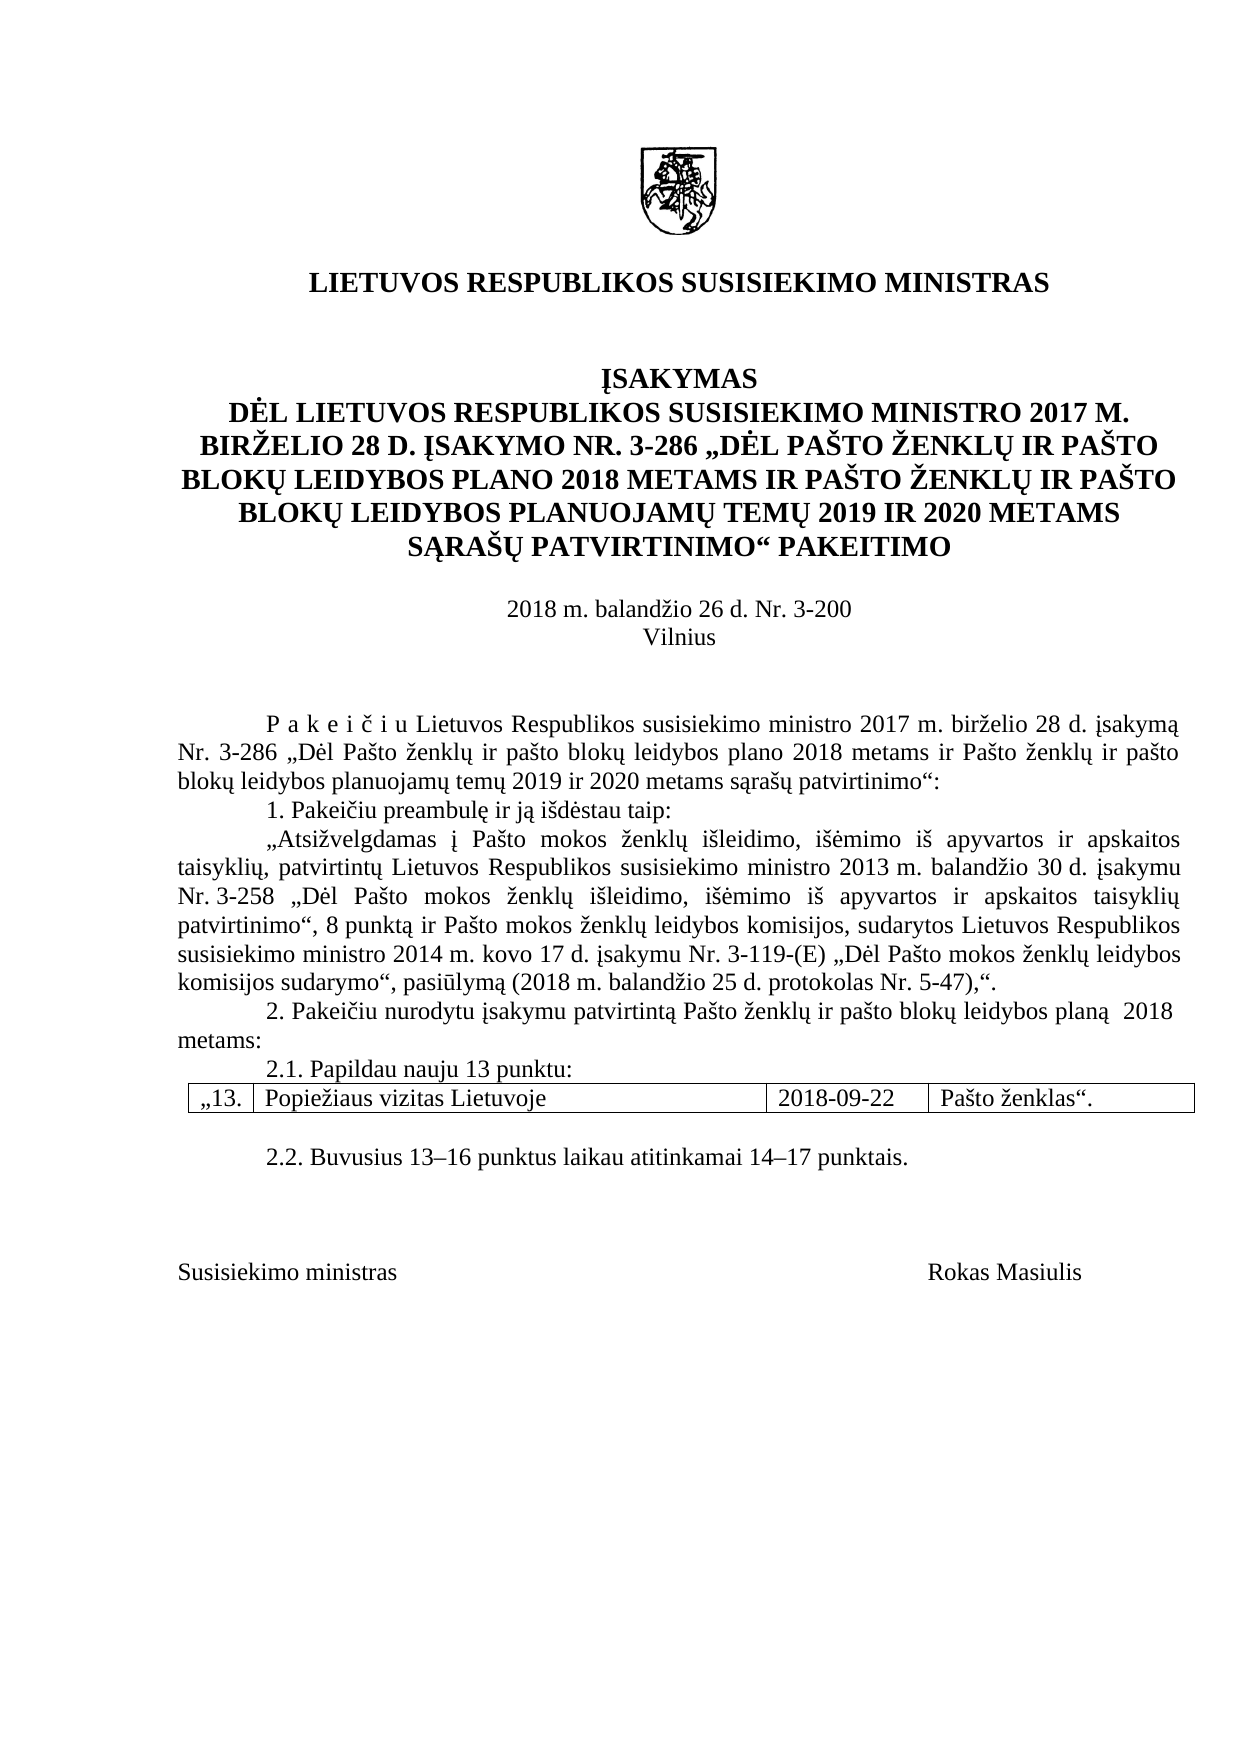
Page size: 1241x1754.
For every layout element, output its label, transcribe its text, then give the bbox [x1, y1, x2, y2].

table_header Popiežiaus vizitas Lietuvoje [254, 1084, 766, 1112]
text P a k e i č i u Lietuvos Respublikos susisiekimo ministro 2017 m. birželio 28 d. įsakymą Nr. 3-286 „Dėl Pašto ženklų ir pašto blokų leidybos plano 2018 metams ir Pašto ženklų ir pašto blokų leidybos planuojamų temų 2019 ir 2020 metams sąrašų patvirtinimo“: [177, 709, 1181, 795]
text LIETUVOS RESPUBLIKOS SUSISIEKIMO MINISTRAS [177, 266, 1181, 299]
table_header „13. [189, 1084, 253, 1112]
table_header Pašto ženklas“. [929, 1084, 1194, 1112]
table_header 2018-09-22 [767, 1084, 928, 1112]
text 1. Pakeičiu preambulę ir ją išdėstau taip: [177, 795, 1181, 824]
text 2.2. Buvusius 13–16 punktus laikau atitinkamai 14–17 punktais. [177, 1142, 1181, 1171]
text 2. Pakeičiu nurodytu įsakymu patvirtintą Pašto ženklų ir pašto blokų leidybos planą 2018 metams: [177, 996, 1181, 1054]
text 2018 m. balandžio 26 d. Nr. 3-200 [177, 594, 1181, 622]
text Susisiekimo ministras Rokas Masiulis [177, 1257, 1181, 1286]
text DĖL LIETUVOS RESPUBLIKOS SUSISIEKIMO MINISTRO 2017 M. BIRŽELIO 28 D. ĮSAKYMO NR. 3-286 „DĖL PAŠTO ŽENKLŲ IR PAŠTO BLOKŲ LEIDYBOS PLANO 2018 METAMS IR PAŠTO ŽENKLŲ IR PAŠTO BLOKŲ LEIDYBOS PLANUOJAMŲ TEMŲ 2019 IR 2020 METAMS SĄRAŠŲ PATVIRTINIMO“ PAKEITIMO [177, 395, 1181, 563]
text 2.1. Papildau nauju 13 punktu: [177, 1054, 1181, 1082]
text ĮSAKYMAS [177, 361, 1181, 395]
text Vilnius [177, 622, 1181, 651]
text „Atsižvelgdamas į Pašto mokos ženklų išleidimo, išėmimo iš apyvartos ir apskaitos taisyklių, patvirtintų Lietuvos Respublikos susisiekimo ministro 2013 m. balandžio 30 d. įsakymu Nr. 3-258 „Dėl Pašto mokos ženklų išleidimo, išėmimo iš apyvartos ir apskaitos taisyklių patvirtinimo“, 8 punktą ir Pašto mokos ženklų leidybos komisijos, sudarytos Lietuvos Respublikos susisiekimo ministro 2014 m. kovo 17 d. įsakymu Nr. 3-119-(E) „Dėl Pašto mokos ženklų leidybos komisijos sudarymo“, pasiūlymą (2018 m. balandžio 25 d. protokolas Nr. 5-47),“. [177, 824, 1181, 996]
